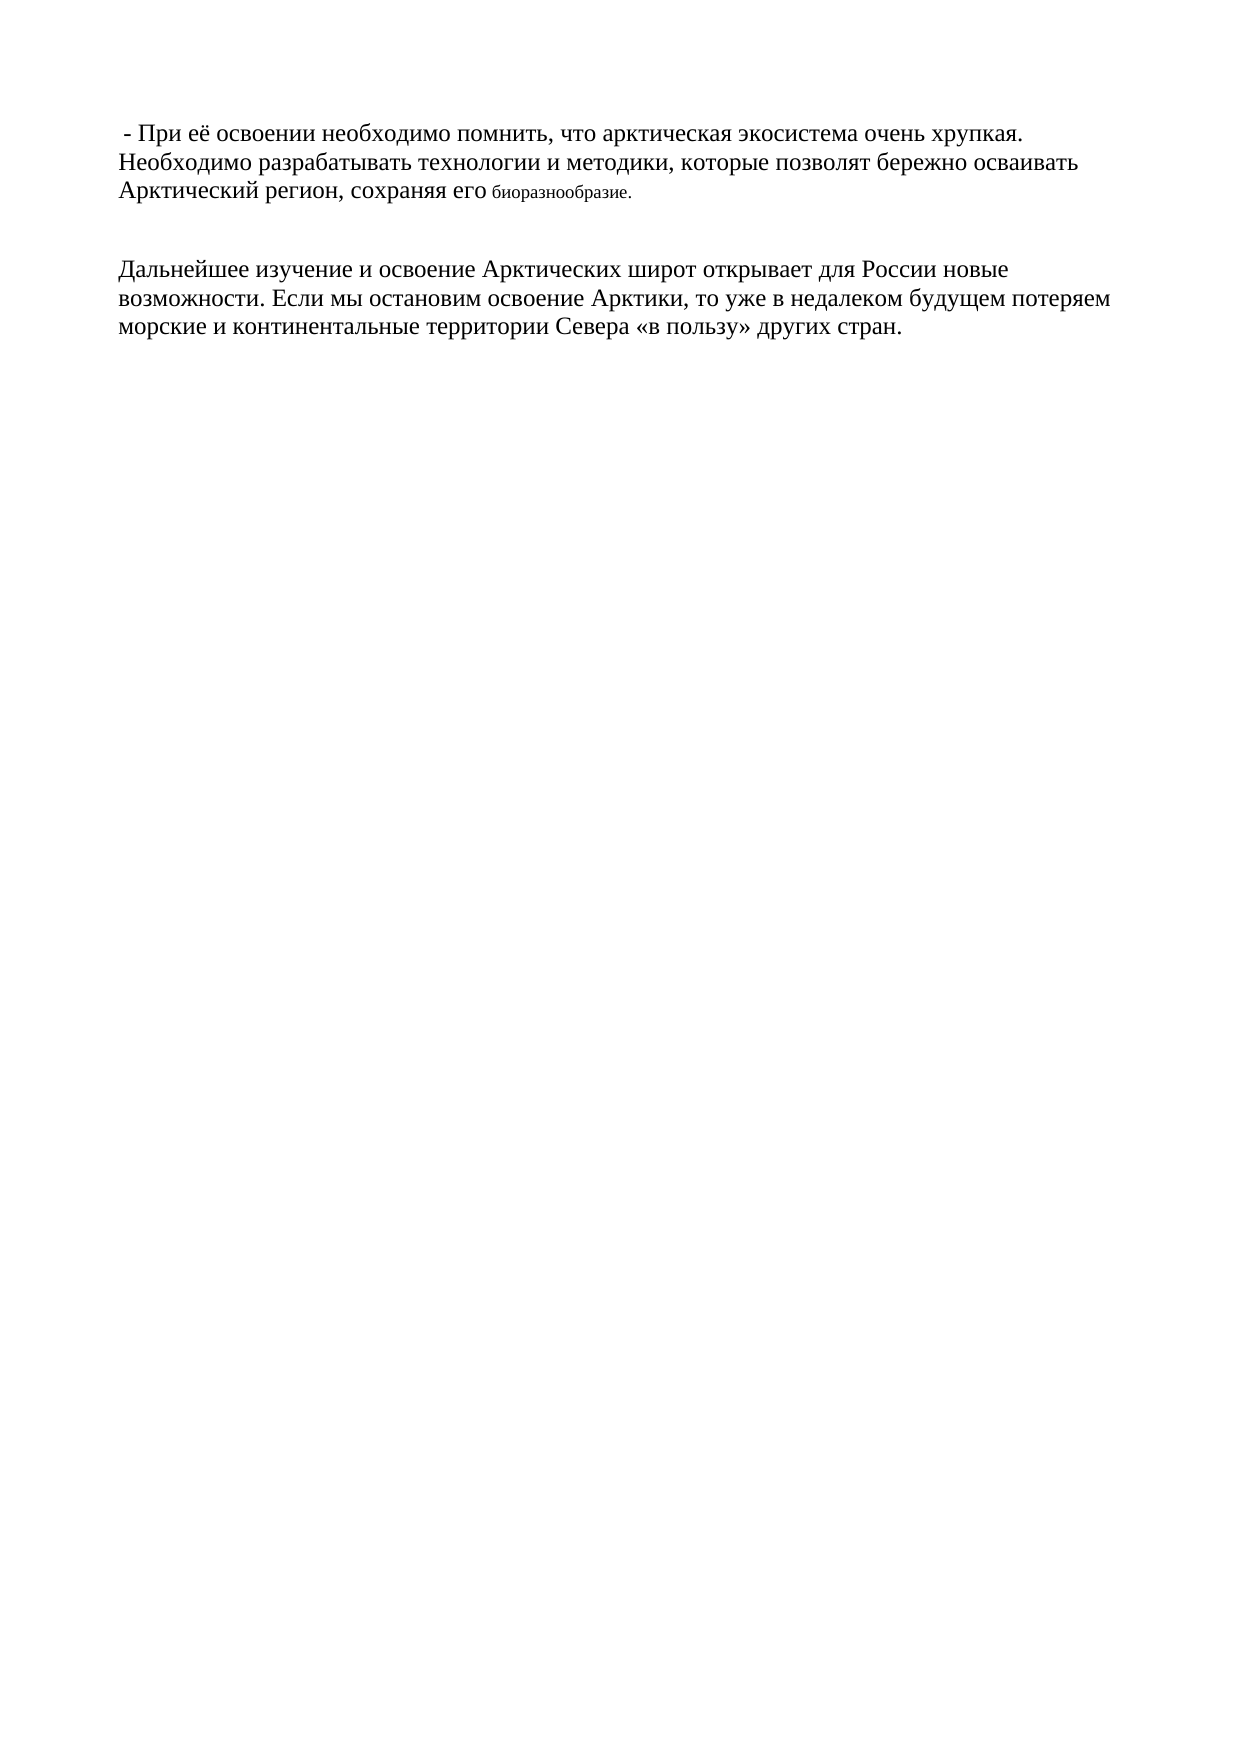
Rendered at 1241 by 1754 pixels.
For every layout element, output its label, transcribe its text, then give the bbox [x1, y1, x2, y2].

text Дальнейшее изучение и освоение Арктических широт открывает для России новые возможности. Если мы остановим освоение Арктики, то уже в недалеком будущем потеряем морские и континентальные территории Севера «в пользу» других стран. [118, 225, 1122, 340]
text - При её освоении необходимо помнить, что арктическая экосистема очень хрупкая. Необходимо разрабатывать технологии и методики, которые позволят бережно осваивать Арктический регион, сохраняя его биоразнообразие. [118, 118, 1122, 204]
